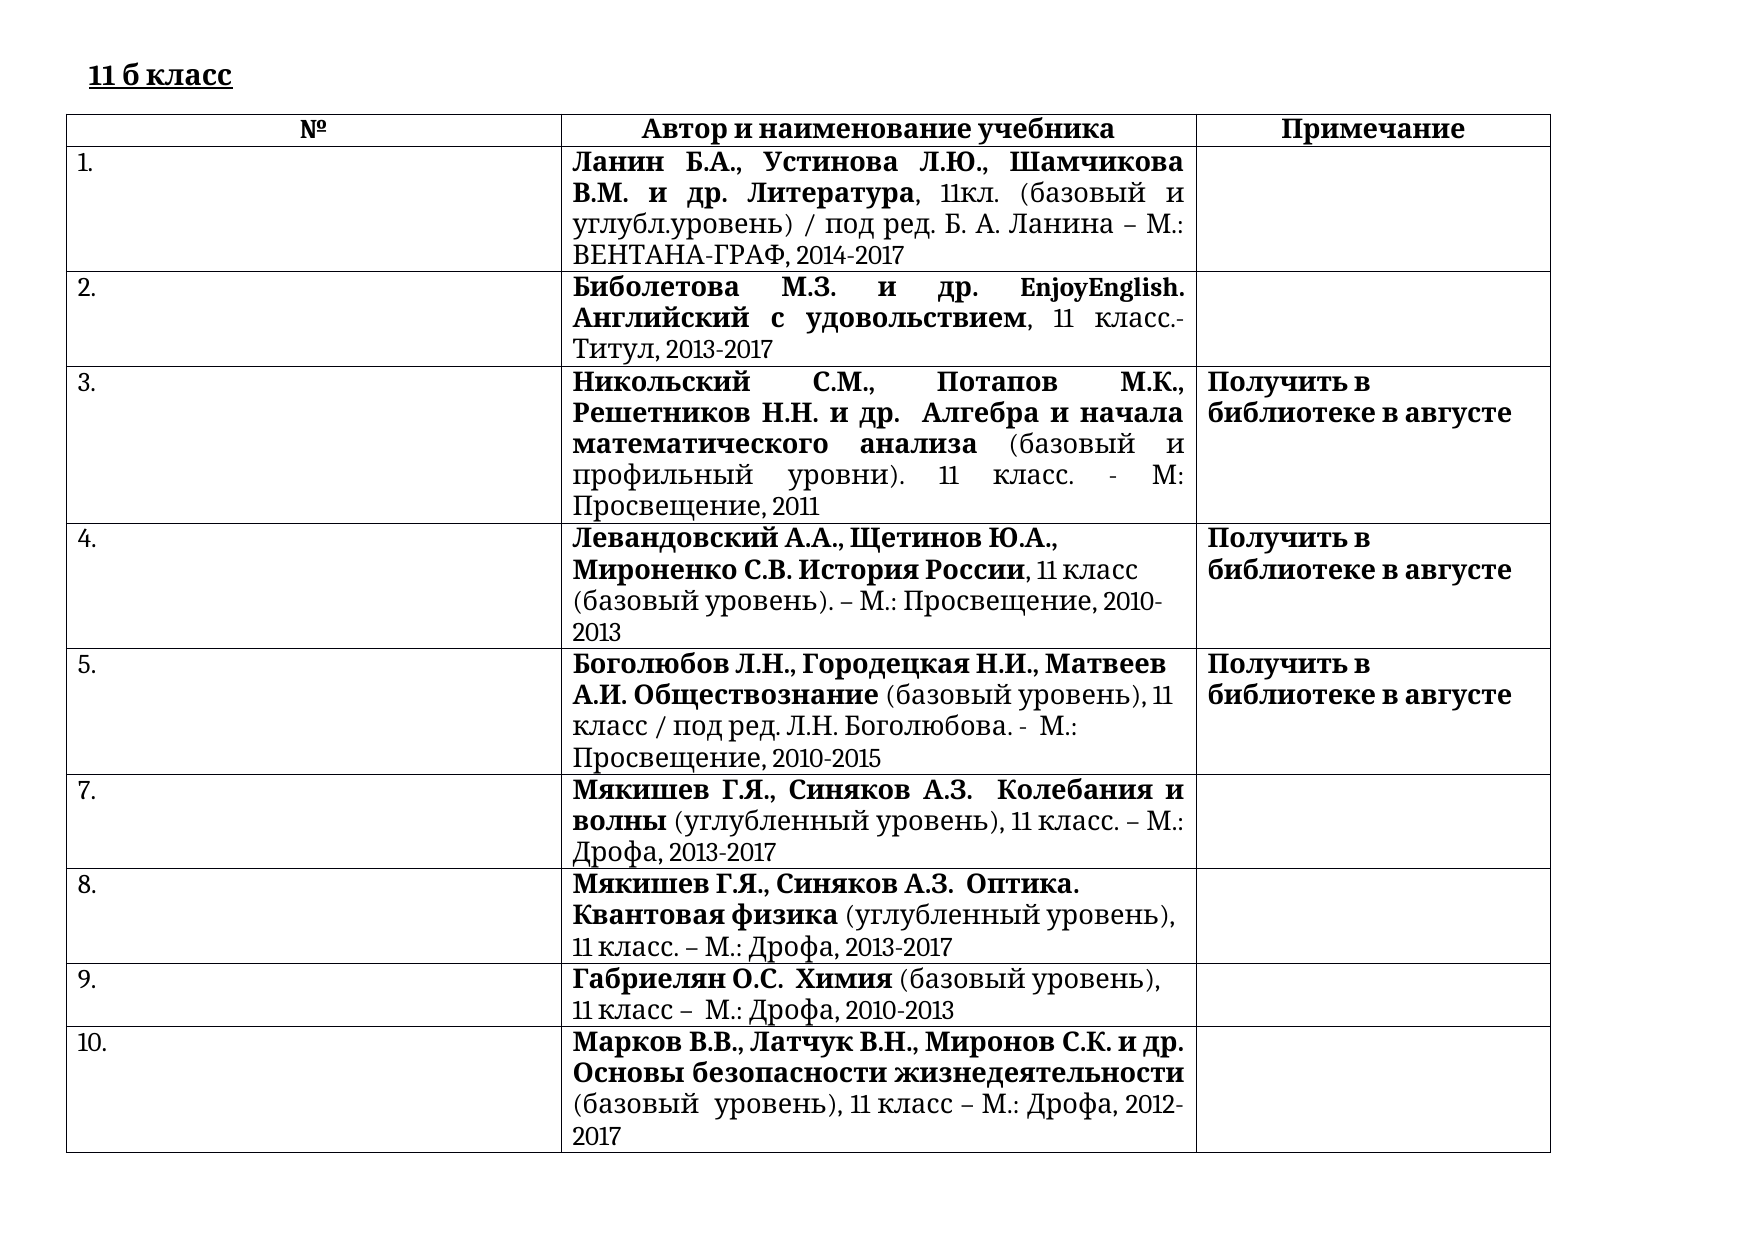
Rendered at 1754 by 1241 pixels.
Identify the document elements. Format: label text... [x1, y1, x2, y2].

table_cell [1197, 147, 1550, 271]
table_cell Левандовский А.А., Щетинов Ю.А., Мироненко С.В. История России, 11 класс (базовый уровень). – М.: Просвещение, 2010-2013 [562, 524, 1196, 648]
table_cell Мякишев Г.Я., Синяков А.З. Колебания и волны (углубленный уровень), 11 класс. – М.: Дрофа, 2013-2017 [562, 775, 1196, 868]
table_cell [1197, 1027, 1550, 1152]
table_cell Биболетова М.З. и др. EnjoyEnglish. Английский с удовольствием, 11 класс.- Титул, 2013-2017 [562, 272, 1196, 366]
table_cell Получить в библиотеке в августе [1197, 649, 1550, 774]
table_cell [1197, 869, 1550, 963]
table_cell [1197, 964, 1550, 1026]
table_cell 9. [67, 964, 561, 1026]
table_cell 10. [67, 1027, 561, 1152]
table_cell Ланин Б.А., Устинова Л.Ю., Шамчикова В.М. и др. Литература, 11кл. (базовый и углубл.уровень) / под ред. Б. А. Ланина – М.: ВЕНТАНА-ГРАФ, 2014-2017 [562, 147, 1196, 271]
table_cell 7. [67, 775, 561, 868]
table_header Автор и наименование учебника [562, 115, 1196, 146]
table_cell Мякишев Г.Я., Синяков А.З. Оптика. Квантовая физика (углубленный уровень), 11 класс. – М.: Дрофа, 2013-2017 [562, 869, 1196, 963]
table_header Примечание [1197, 115, 1550, 146]
table_cell [1197, 775, 1550, 868]
table_cell Габриелян О.С. Химия (базовый уровень), 11 класс – М.: Дрофа, 2010-2013 [562, 964, 1196, 1026]
table_cell 4. [67, 524, 561, 648]
table_cell 3. [67, 367, 561, 522]
table_cell [1197, 272, 1550, 366]
table_header № [67, 115, 561, 146]
table_cell Получить в библиотеке в августе [1197, 524, 1550, 648]
text 11 б класс [89, 59, 1665, 93]
table_cell Боголюбов Л.Н., Городецкая Н.И., Матвеев А.И. Обществознание (базовый уровень), 11 класс / под ред. Л.Н. Боголюбова. - М.: Просвещение, 2010-2015 [562, 649, 1196, 774]
table_cell 8. [67, 869, 561, 963]
table_cell Никольский С.М., Потапов М.К., Решетников Н.Н. и др. Алгебра и начала математического анализа (базовый и профильный уровни). 11 класс. - М: Просвещение, 2011 [562, 367, 1196, 522]
table_cell 2. [67, 272, 561, 366]
table_cell 1. [67, 147, 561, 271]
table_cell 5. [67, 649, 561, 774]
table_cell Марков В.В., Латчук В.Н., Миронов С.К. и др. Основы безопасности жизнедеятельности (базовый уровень), 11 класс – М.: Дрофа, 2012-2017 [562, 1027, 1196, 1152]
table_cell Получить в библиотеке в августе [1197, 367, 1550, 522]
